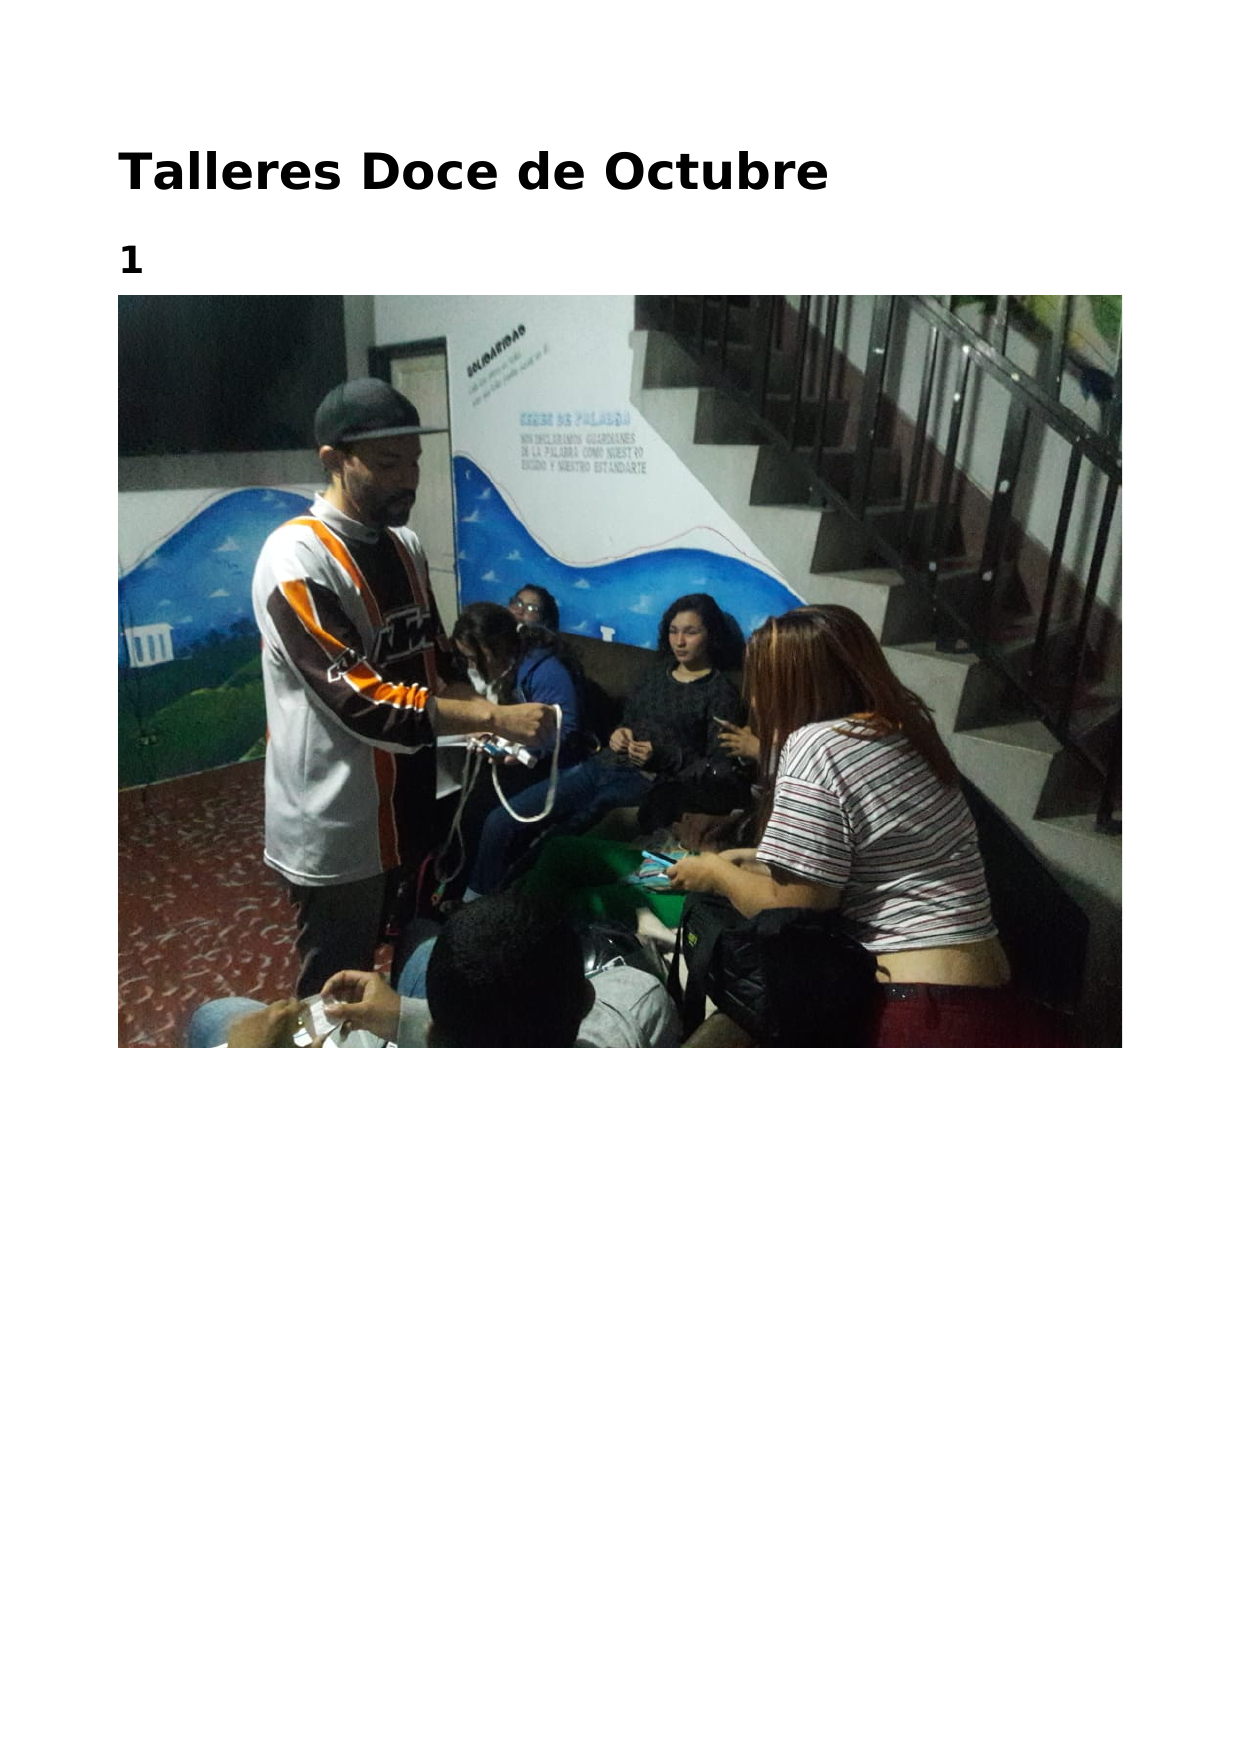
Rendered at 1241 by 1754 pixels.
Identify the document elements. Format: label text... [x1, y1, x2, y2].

picture [118, 295, 1123, 1048]
subtitle 1 [118, 239, 1122, 282]
subtitle Talleres Doce de Octubre [118, 143, 1122, 201]
